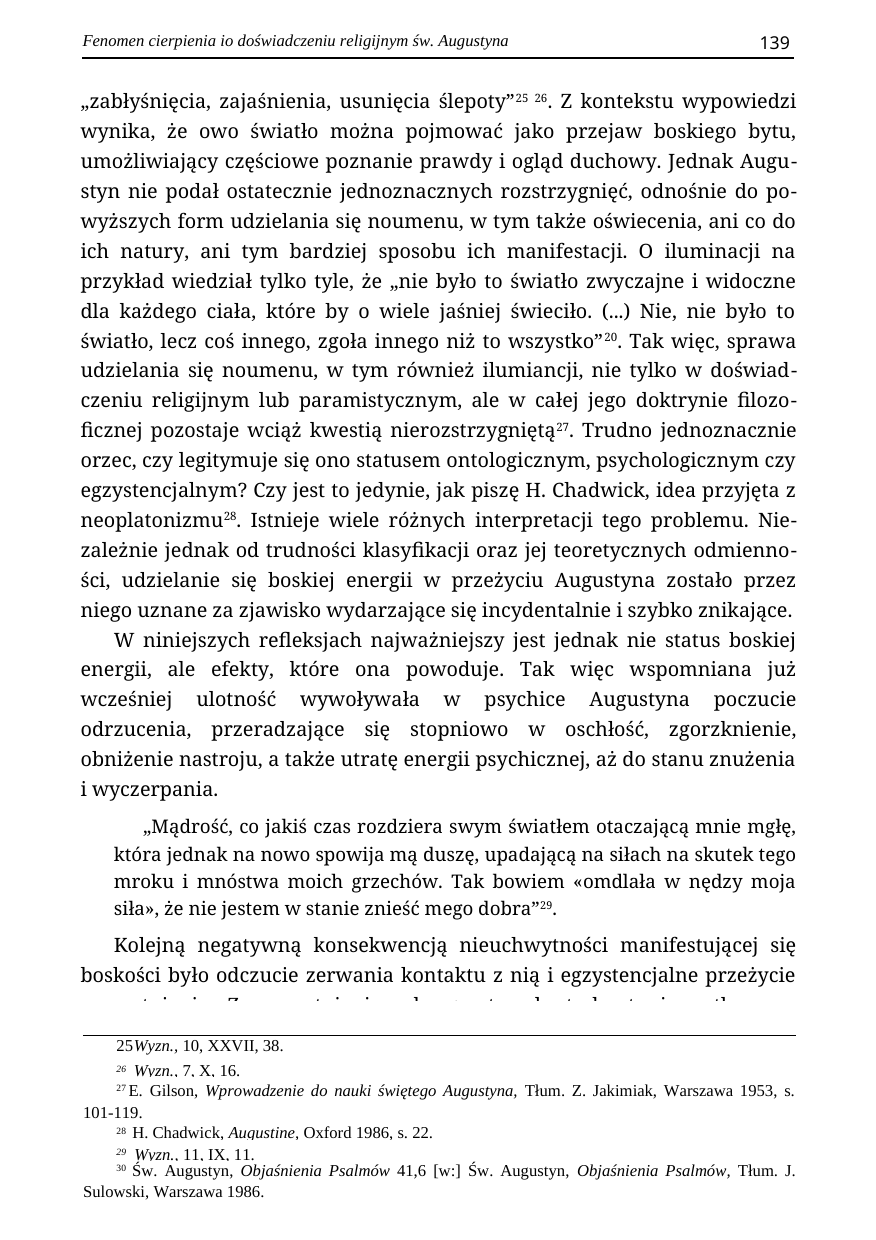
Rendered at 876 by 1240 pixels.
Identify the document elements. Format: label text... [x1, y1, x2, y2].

text „Mądrość, co jakiś czas rozdziera swym światłem otaczającą mnie mgłę, któ­ra jednak na nowo spowija mą duszę, upadającą na siłach na skutek tego mroku i mnóstwa moich grzechów. Tak bowiem «omdlała w nędzy moja siła», że nie je­stem w stanie znieść mego dobra”29. [114, 813, 797, 921]
text Fenomen cierpienia io doświadczeniu religijnym św. Augustyna [82, 31, 558, 50]
text 28 H. Chadwick, Augustine, Oxford 1986, s. 22. [83, 1123, 796, 1139]
text „zabłyśnięcia, zajaśnienia, usunięcia ślepoty”25 26. Z kontekstu wypowiedzi wynika, że owo światło można pojmować jako przejaw boskiego bytu, umożliwiający częściowe poznanie prawdy i ogląd duchowy. Jednak Augu­styn nie podał ostatecznie jednoznacznych rozstrzygnięć, odnośnie do po­wyższych form udzielania się noumenu, w tym także oświecenia, ani co do ich natury, ani tym bardziej sposobu ich manifestacji. O iluminacji na przykład wiedział tylko tyle, że „nie było to światło zwyczajne i widoczne dla każdego ciała, które by o wiele jaśniej świeciło. (...) Nie, nie było to światło, lecz coś innego, zgoła innego niż to wszystko”20. Tak więc, sprawa udzielania się noumenu, w tym również ilumiancji, nie tylko w doświad­czeniu religijnym lub paramistycznym, ale w całej jego doktrynie filozo­ficznej pozostaje wciąż kwestią nierozstrzygniętą27. Trudno jednoznacznie orzec, czy legitymuje się ono statusem ontologicznym, psychologicznym czy egzystencjalnym? Czy jest to jedynie, jak piszę H. Chadwick, idea przyjęta z neoplatonizmu28. Istnieje wiele różnych interpretacji tego problemu. Nie­zależnie jednak od trudności klasyfikacji oraz jej teoretycznych odmienno­ści, udzielanie się boskiej energii w przeżyciu Augustyna zostało przez niego uznane za zjawisko wydarzające się incydentalnie i szybko znikające. [80, 88, 797, 623]
text 29 Wyzn., 11, IX, 11. [83, 1145, 796, 1160]
text 26 Wyzn., 7, X, 16. [83, 1061, 796, 1077]
text 30 Św. Augustyn, Objaśnienia Psalmów 41,6 [w:] Św. Augustyn, Objaśnienia Psalmów, Tłum. J. Sulowski, Warszawa 1986. [83, 1161, 796, 1201]
text 139 [759, 30, 794, 54]
text 27 E. Gilson, Wprowadzenie do nauki świętego Augustyna, Tłum. Z. Jakimiak, Warszawa 1953, s. 101-119. [83, 1081, 796, 1118]
text Kolejną negatywną konsekwencją nieuchwytności manifestującej się boskości było odczucie zerwania kontaktu z nią i egzystencjalne przeżycie osamotnienia. Z osamotnieniem koegzystowała tęsknota i pustka psy­chiczna, niedająca się niczym zaspokoić. Chwilami była ona tak silna, iż dezorganizowała funkcjonowanie, a nawet zaburzała sen. O stanie tym Augustyn pisał: „gdy jednak mam w dalszym ciągu to pragnienie, które mnie rozpala (...) w dzień i w noc łzy moje stały się dla mnie chlebem”30. Jest to więc zespół doznań przypominający kryzys psychiczny, któremu nie jest obca również depresja. [80, 931, 797, 1000]
text 25 Wyzn., 10, XXVII, 38. [83, 1036, 796, 1054]
text W niniejszych refleksjach najważniejszy jest jednak nie status boskiej ener­gii, ale efekty, które ona powoduje. Tak więc wspomniana już wcześniej ulot­ność wywoływała w psychice Augustyna poczucie odrzucenia, przeradzające się stopniowo w oschłość, zgorzknienie, obniżenie nastroju, a także utratę energii psychicznej, aż do stanu znużenia i wyczerpania. [80, 626, 797, 802]
